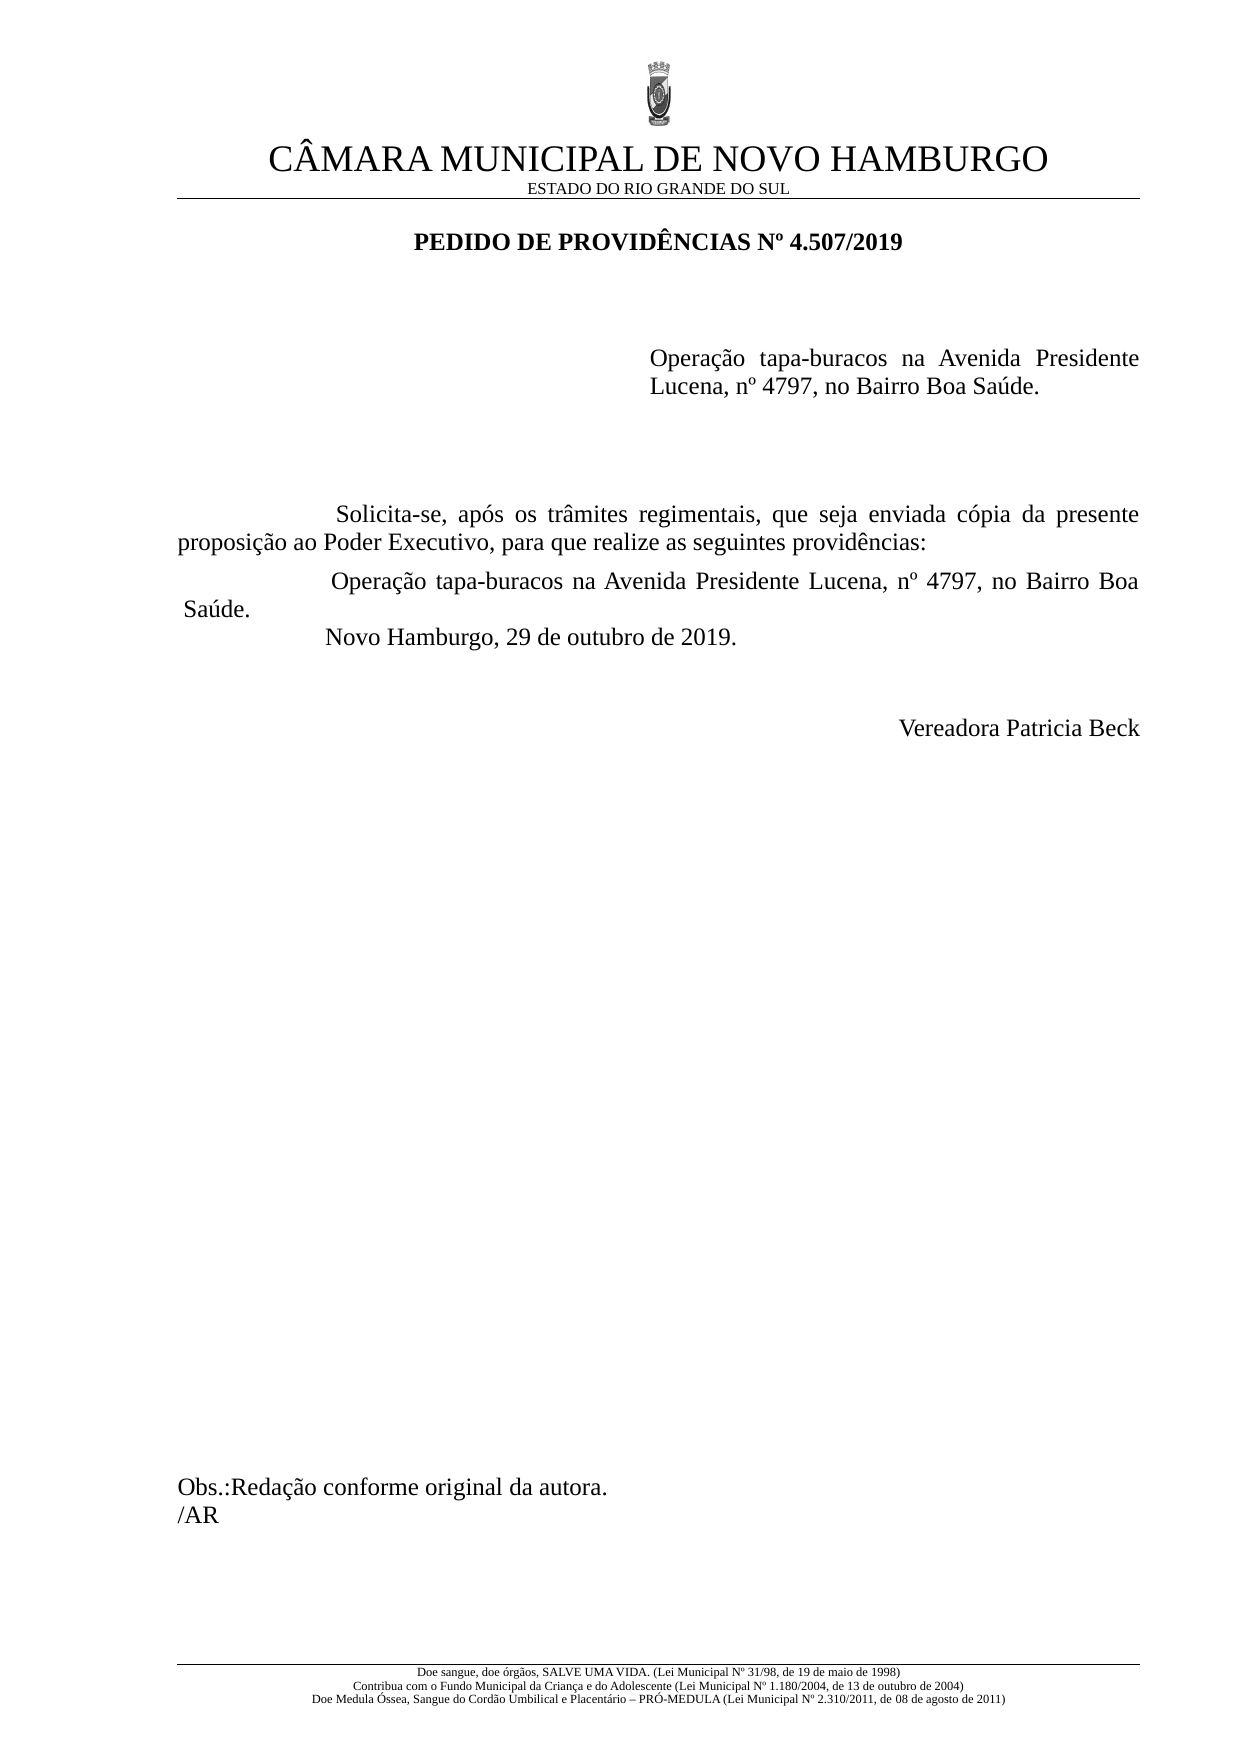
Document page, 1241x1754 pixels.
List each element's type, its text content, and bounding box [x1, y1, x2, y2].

text Solicita-se, após os trâmites regimentais, que seja enviada cópia da presente proposição ao Poder Executivo, para que realize as seguintes providências: [177, 500, 1140, 556]
text PEDIDO DE PROVIDÊNCIAS Nº 4.507/2019 [177, 228, 1140, 256]
text /AR [177, 1501, 1140, 1529]
text Operação tapa-buracos na Avenida Presidente Lucena, nº 4797, no Bairro Boa Saúde. [183, 567, 1140, 623]
text Novo Hamburgo, 29 de outubro de 2019. [177, 623, 1140, 651]
text Operação tapa-buracos na Avenida Presidente Lucena, nº 4797, no Bairro Boa Saúde. [649, 344, 1140, 400]
text Obs.:Redação conforme original da autora. [177, 1473, 1140, 1501]
text Vereadora Patricia Beck [177, 714, 1140, 741]
